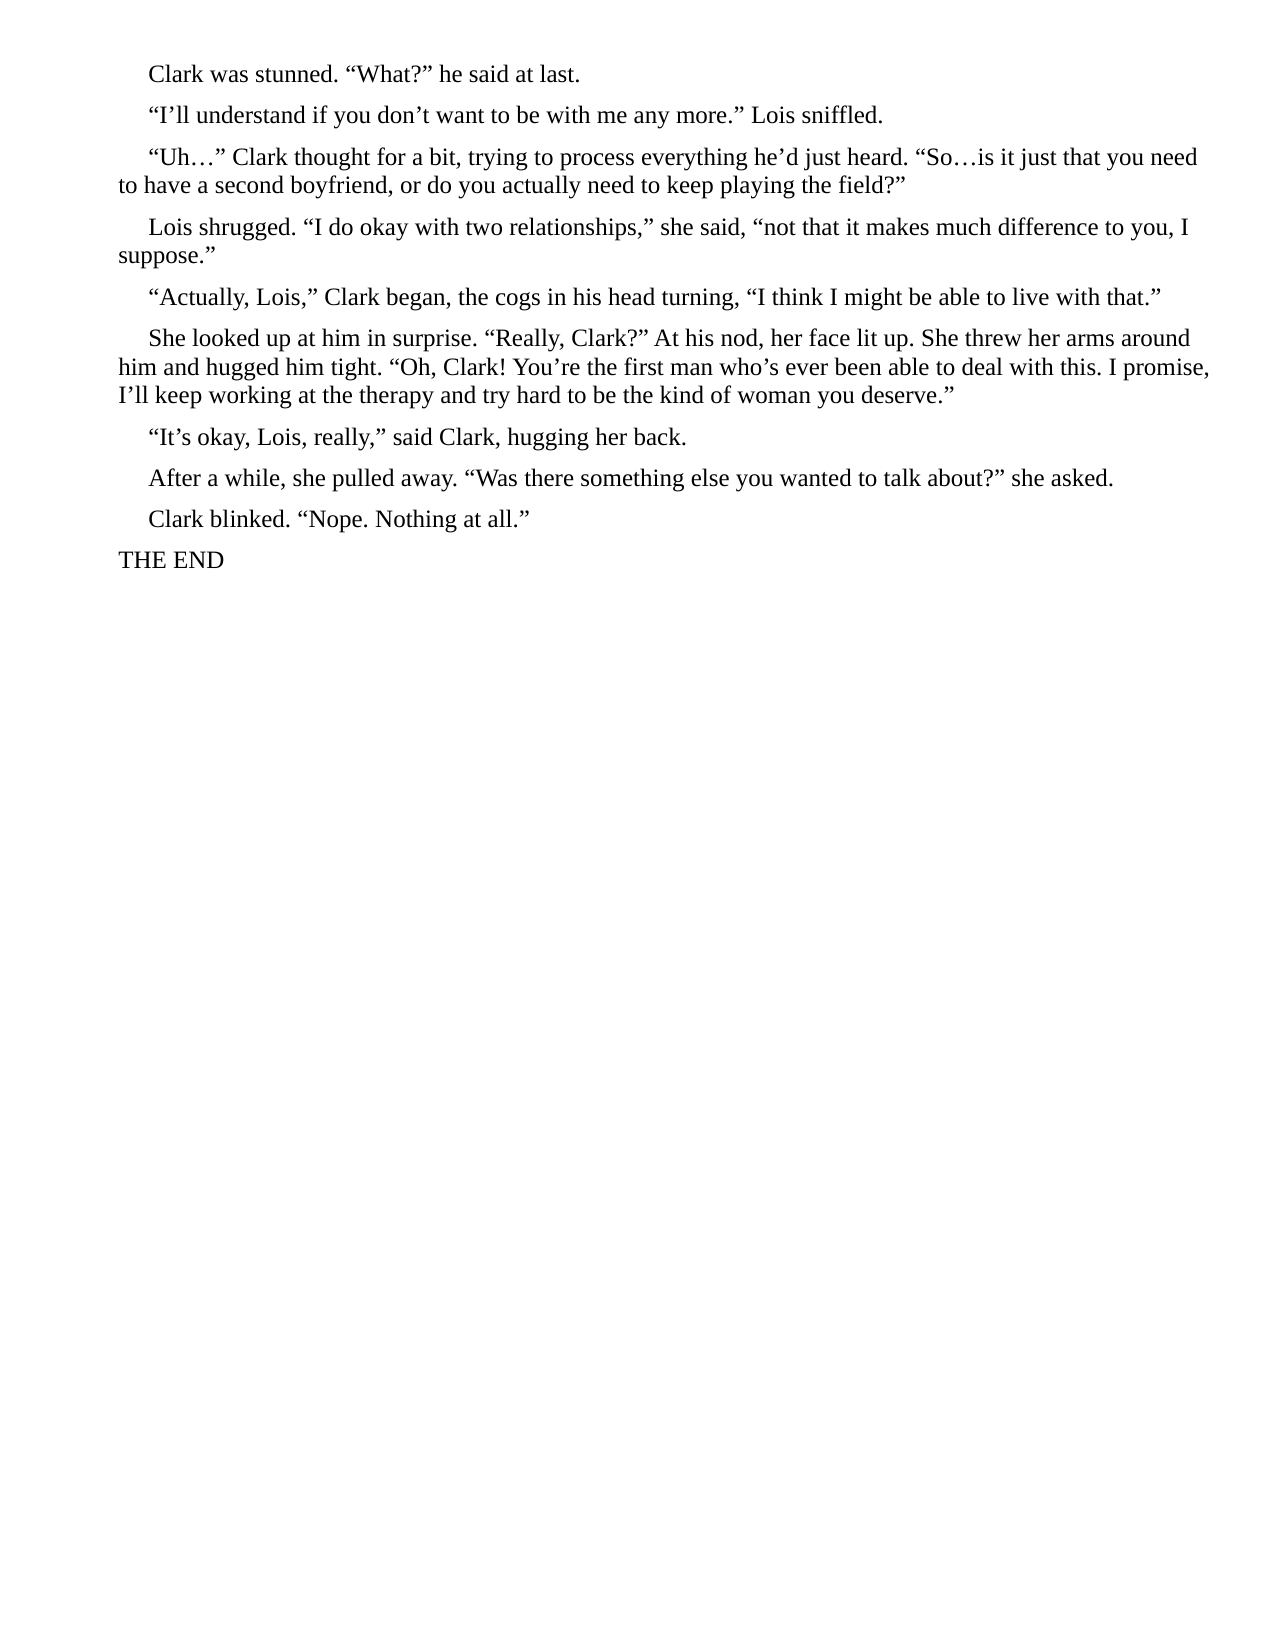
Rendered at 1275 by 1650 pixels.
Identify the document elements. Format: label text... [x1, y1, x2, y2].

text She looked up at him in surprise. “Really, Clark?” At his nod, her face lit up. She threw her arms around him and hugged him tight. “Oh, Clark! You’re the first man who’s ever been able to deal with this. I promise, I’ll keep working at the therapy and try hard to be the kind of woman you deserve.” [118, 323, 1216, 409]
text “Actually, Lois,” Clark began, the cogs in his head turning, “I think I might be able to live with that.” [118, 282, 1216, 310]
text Lois shrugged. “I do okay with two relationships,” she said, “not that it makes much difference to you, I suppose.” [118, 212, 1216, 269]
text “Uh…” Clark thought for a bit, trying to process everything he’d just heard. “So…is it just that you need to have a second boyfriend, or do you actually need to keep playing the field?” [118, 142, 1216, 199]
text “It’s okay, Lois, really,” said Clark, hugging her back. [118, 422, 1216, 450]
text Clark was stunned. “What?” he said at last. [118, 59, 1216, 88]
text After a while, she pulled away. “Was there something else you wanted to talk about?” she asked. [118, 463, 1216, 492]
text “I’ll understand if you don’t want to be with me any more.” Lois sniffled. [118, 100, 1216, 129]
text Clark blinked. “Nope. Nothing at all.” [118, 504, 1216, 533]
text THE END [118, 545, 1216, 574]
